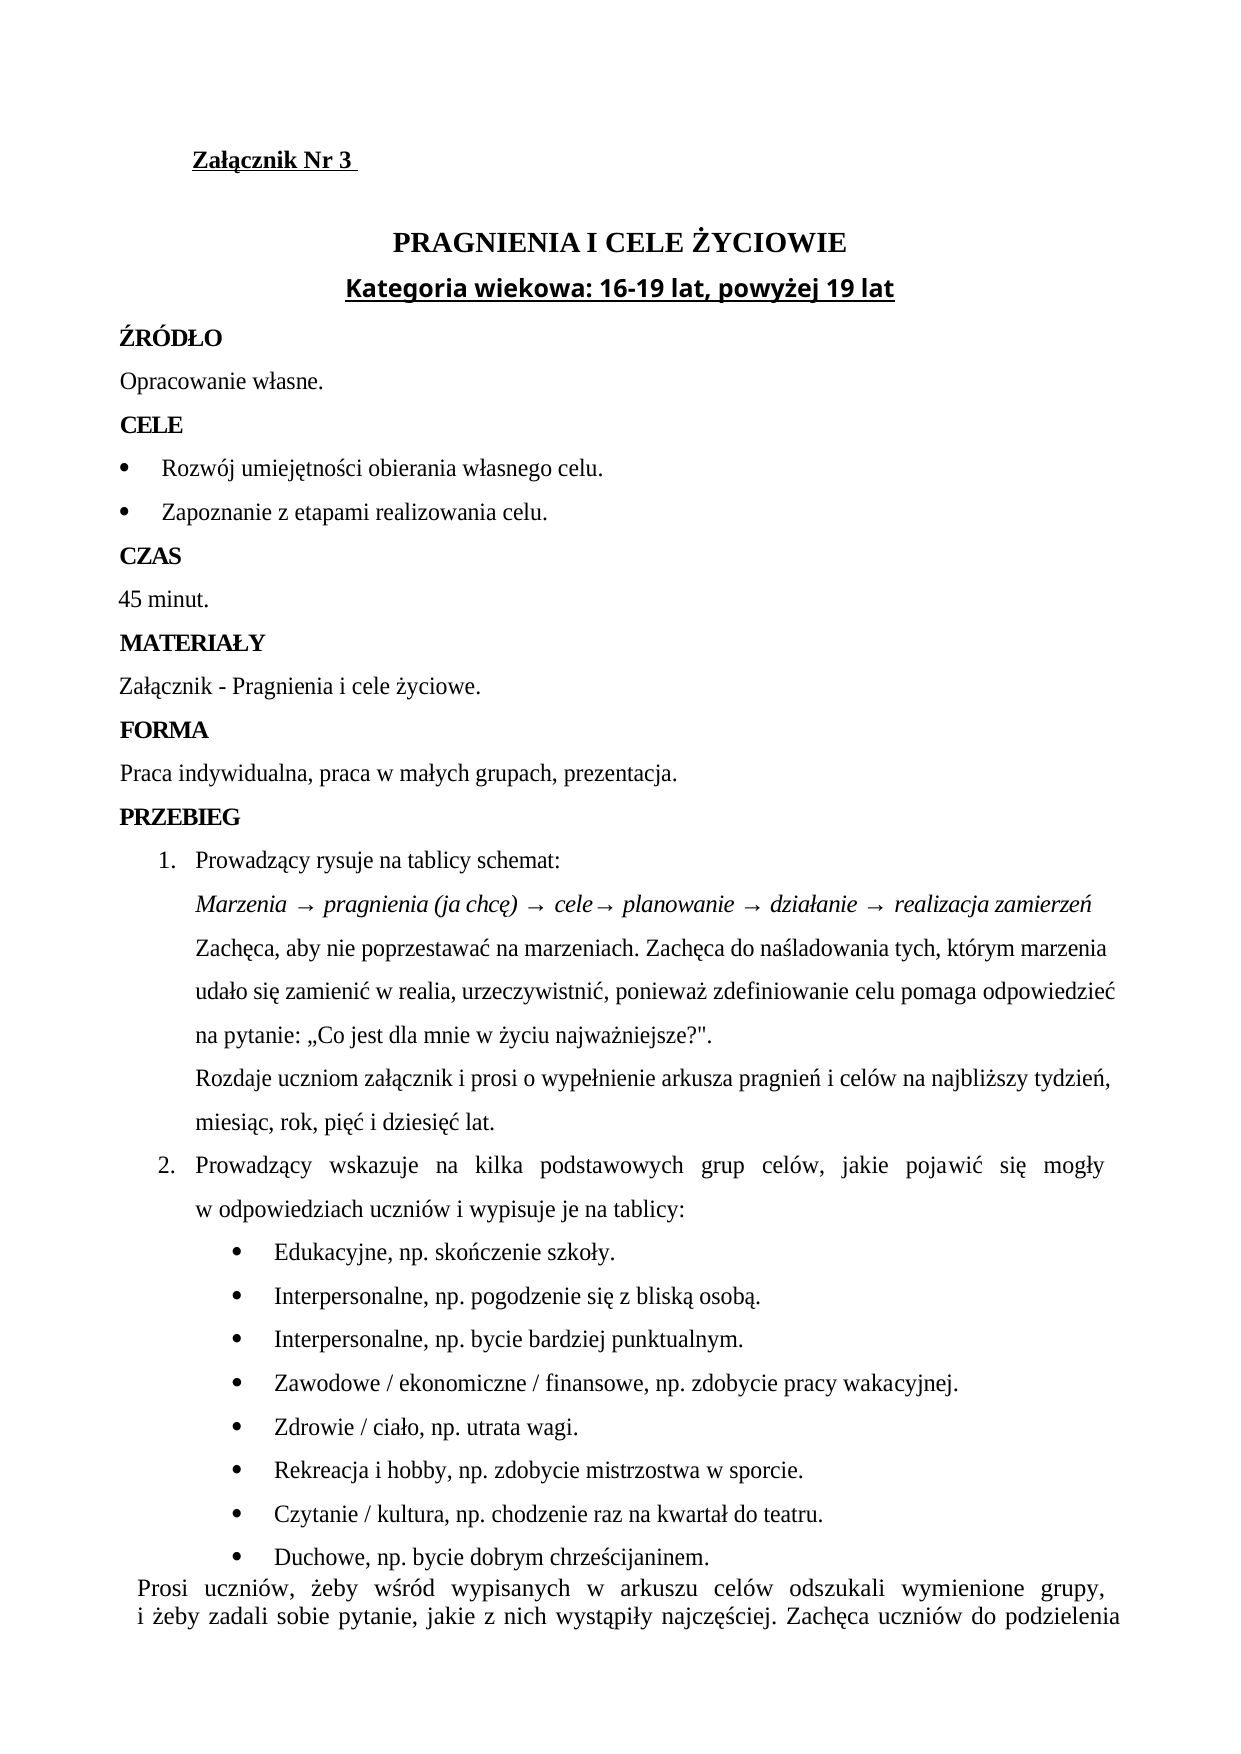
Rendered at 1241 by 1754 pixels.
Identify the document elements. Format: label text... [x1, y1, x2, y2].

list Rozwój umiejętności obierania własnego celu. [120, 442, 1122, 485]
list Zdrowie / ciało, np. utrata wagi. [233, 1400, 1122, 1444]
list Zapoznanie z etapami realizowania celu. [120, 485, 1122, 529]
list Prowadzący wskazuje na kilka podstawowych grup celów, jakie poja­wić się mogły w odpowiedziach uczniów i wypisuje je na tablicy: [158, 1139, 1122, 1226]
text CZAS [119, 529, 1122, 573]
text Prosi uczniów, żeby wśród wypisanych w arkuszu celów odszukali wymienione grupy, i żeby zadali sobie pytanie, jakie z nich wystąpiły najczęściej. Zachęca uczniów do podzielenia [137, 1574, 1122, 1630]
list Rekreacja i hobby, np. zdobycie mistrzostwa w sporcie. [233, 1444, 1122, 1487]
text PRZEBIEG [119, 791, 1122, 834]
list Edukacyjne, np. skończenie szkoły. [233, 1226, 1122, 1269]
text Praca indywidualna, praca w małych grupach, prezentacja. [119, 747, 1122, 791]
subtitle Kategoria wiekowa: 16-19 lat, powyżej 19 lat [118, 271, 1122, 305]
list Zawodowe / ekonomiczne / finansowe, np. zdobycie pracy wakacyjnej. [233, 1357, 1122, 1400]
list Prowadzący rysuje na tablicy schemat: Marzenia → pragnienia (ja chcę) → cele→ planowanie → działanie → realizacja zamierzeń Zachęca, aby nie poprzestawać na marzeniach. Zachęca do naślado­wania tych, którym marzenia udało się zamienić w realia, urzeczywist­nić, ponieważ zdefiniowanie celu pomaga odpowiedzieć na pytanie: „Co jest dla mnie w życiu najważniejsze?". Rozdaje uczniom załącznik i prosi o wypełnienie arkusza pragnień i celów na najbliższy tydzień, miesiąc, rok, pięć i dziesięć lat. [158, 834, 1122, 1139]
text FORMA [119, 703, 1122, 747]
subtitle PRAGNIENIA I CELE ŻYCIOWIE [118, 226, 1122, 258]
text CELE [119, 398, 744, 442]
list Duchowe, np. bycie dobrym chrześcijaninem. [233, 1531, 1122, 1574]
text ŹRÓDŁO [119, 311, 1122, 355]
list Interpersonalne, np. pogodzenie się z bliską osobą. [233, 1269, 1122, 1313]
subtitle Załącznik Nr 3 [118, 146, 1122, 173]
text MATERIAŁY [119, 616, 1122, 660]
list Czytanie / kultura, np. chodzenie raz na kwartał do teatru. [233, 1487, 1122, 1531]
text 45 minut. [118, 573, 1122, 616]
list Interpersonalne, np. bycie bardziej punktualnym. [233, 1313, 1122, 1357]
text Załącznik - Pragnienia i cele życiowe. [119, 660, 1122, 703]
text Opracowanie własne. [119, 355, 744, 398]
